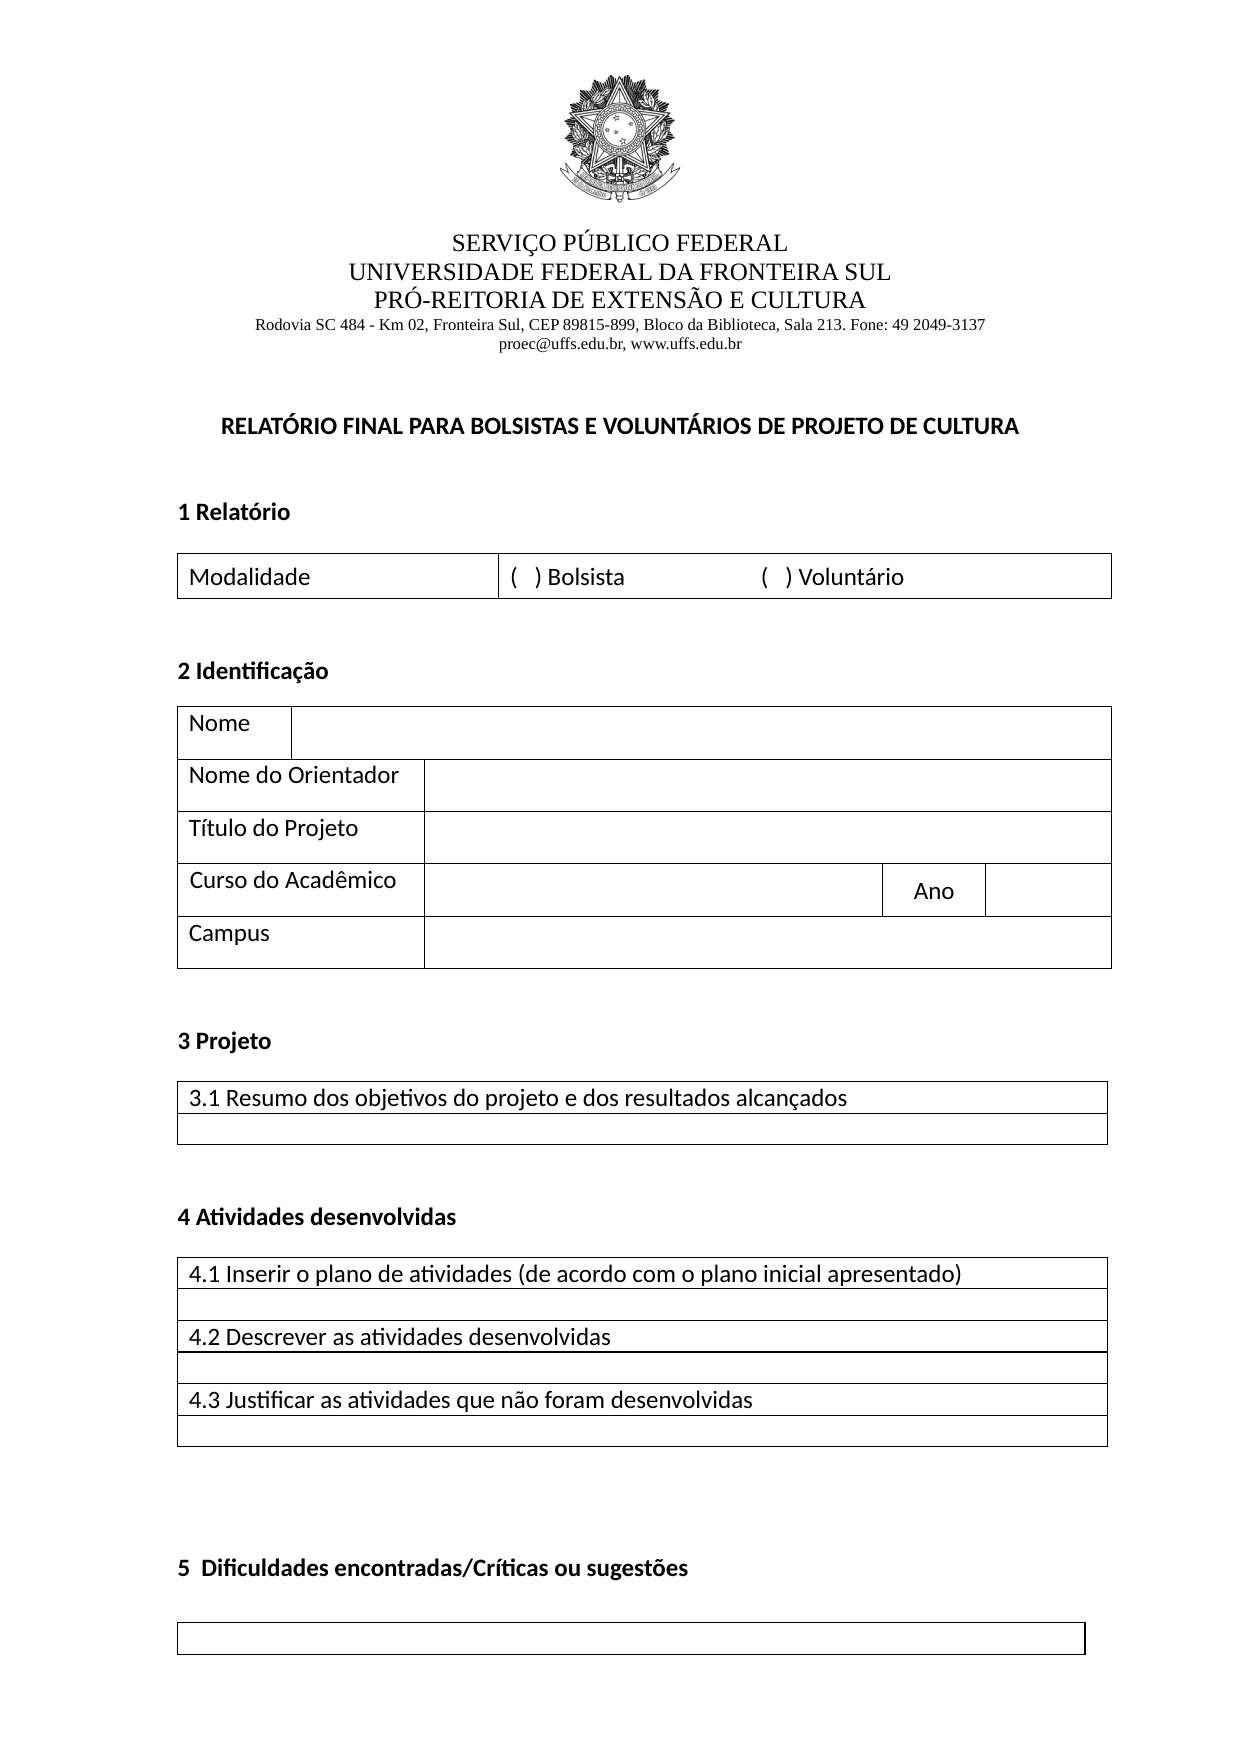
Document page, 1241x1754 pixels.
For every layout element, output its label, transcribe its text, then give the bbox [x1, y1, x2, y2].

text 2 Identificação [177, 655, 1063, 685]
table_cell Nome do Orientador [178, 760, 424, 811]
table_cell 4.2 Descrever as atividades desenvolvidas [178, 1321, 1107, 1351]
text RELATÓRIO FINAL PARA BOLSISTAS E VOLUNTÁRIOS DE PROJETO DE CULTURA [177, 410, 1063, 441]
table_cell [178, 1353, 1107, 1383]
table_header [178, 1623, 1084, 1654]
table_cell 4.3 Justificar as atividades que não foram desenvolvidas [178, 1384, 1107, 1414]
text 4 Atividades desenvolvidas [177, 1201, 1063, 1231]
table_cell [178, 1416, 1107, 1446]
table_header 3.1 Resumo dos objetivos do projeto e dos resultados alcançados [178, 1082, 1107, 1112]
table_cell [425, 760, 1111, 811]
table_header ( ) Bolsista ( ) Voluntário [499, 554, 1111, 598]
table_cell [425, 917, 1111, 968]
table_cell Ano [883, 864, 985, 916]
table_cell [425, 864, 882, 916]
text 3 Projeto [177, 1025, 1063, 1056]
table_cell [178, 1289, 1107, 1320]
table_cell Título do Projeto [178, 812, 424, 863]
text 1 Relatório [177, 497, 1063, 527]
table_header Modalidade [178, 554, 498, 598]
table_cell [986, 864, 1111, 916]
text 5 Dificuldades encontradas/Críticas ou sugestões [177, 1552, 1063, 1583]
table_header [292, 707, 1111, 758]
table_cell Campus [178, 917, 424, 968]
table_cell [425, 812, 1111, 863]
table_header Nome [178, 707, 291, 758]
table_cell [178, 1114, 1107, 1144]
table_cell Curso do Acadêmico [178, 864, 424, 916]
table_header 4.1 Inserir o plano de atividades (de acordo com o plano inicial apresentado) [178, 1258, 1107, 1288]
